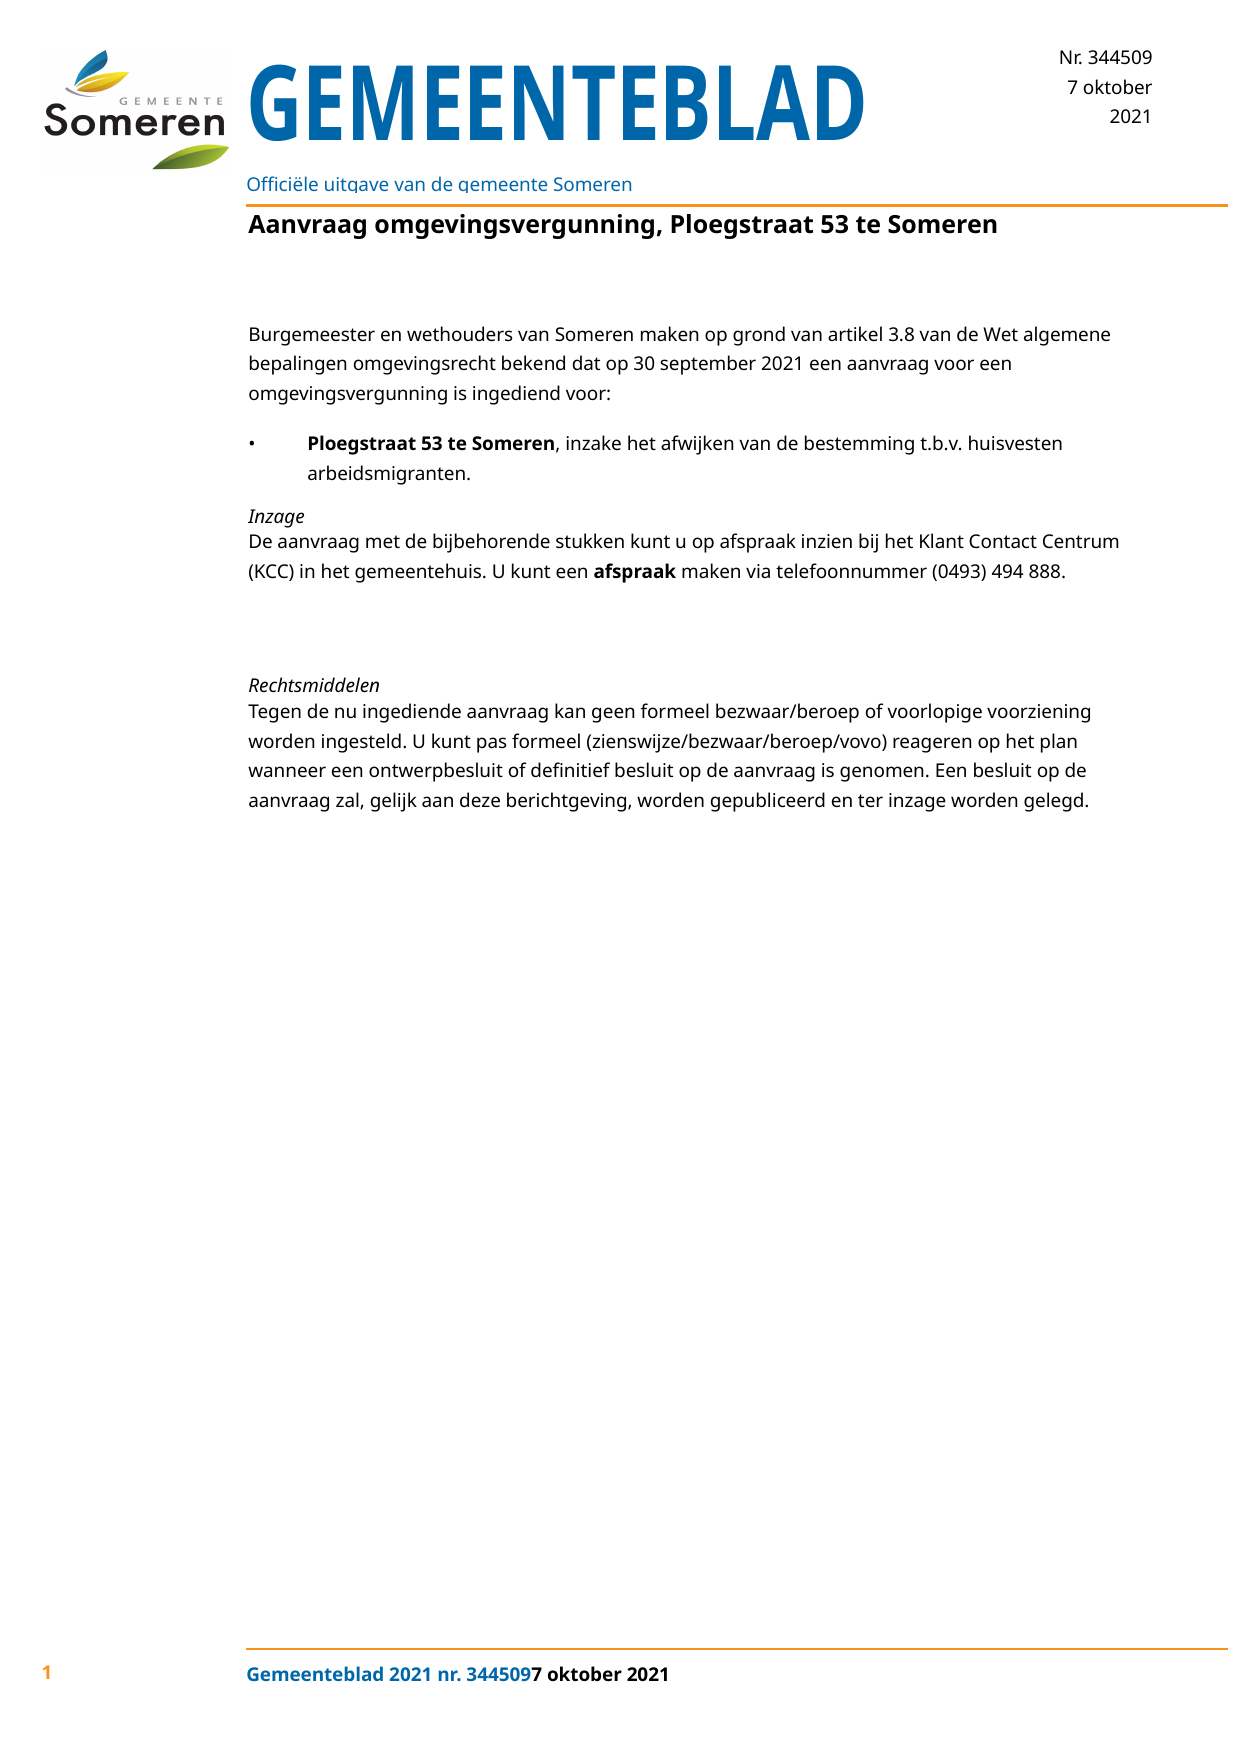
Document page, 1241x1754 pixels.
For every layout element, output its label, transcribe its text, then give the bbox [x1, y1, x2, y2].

list Ploegstraat 53 te Someren, inzake het afwijken van de bestemming t.b.v. huisvesten arbeidsmigranten. [248, 430, 1152, 486]
picture [41, 47, 231, 172]
text Aanvraag omgevingsvergunning, Ploegstraat 53 te Someren [248, 207, 1152, 241]
text Rechtsmiddelen [248, 673, 1152, 698]
text Tegen de nu ingediende aanvraag kan geen formeel bezwaar/beroep of voorlopige voorziening worden ingesteld. U kunt pas formeel (zienswijze/bezwaar/beroep/vovo) reageren op het plan wanneer een ontwerpbesluit of definitief besluit op de aanvraag is genomen. Een besluit op de aanvraag zal, gelijk aan deze berichtgeving, worden gepubliceerd en ter inzage worden gelegd. [248, 698, 1152, 813]
text Burgemeester en wethouders van Someren maken op grond van artikel 3.8 van de Wet algemene bepalingen omgevingsrecht bekend dat op 30 september 2021 een aanvraag voor een omgevingsvergunning is ingediend voor: [248, 321, 1152, 406]
text De aanvraag met de bijbehorende stukken kunt u op afspraak inzien bij het Klant Contact Centrum (KCC) in het gemeentehuis. U kunt een afspraak maken via telefoonnummer (0493) 494 888. [248, 529, 1152, 584]
text Inzage [248, 503, 1152, 529]
